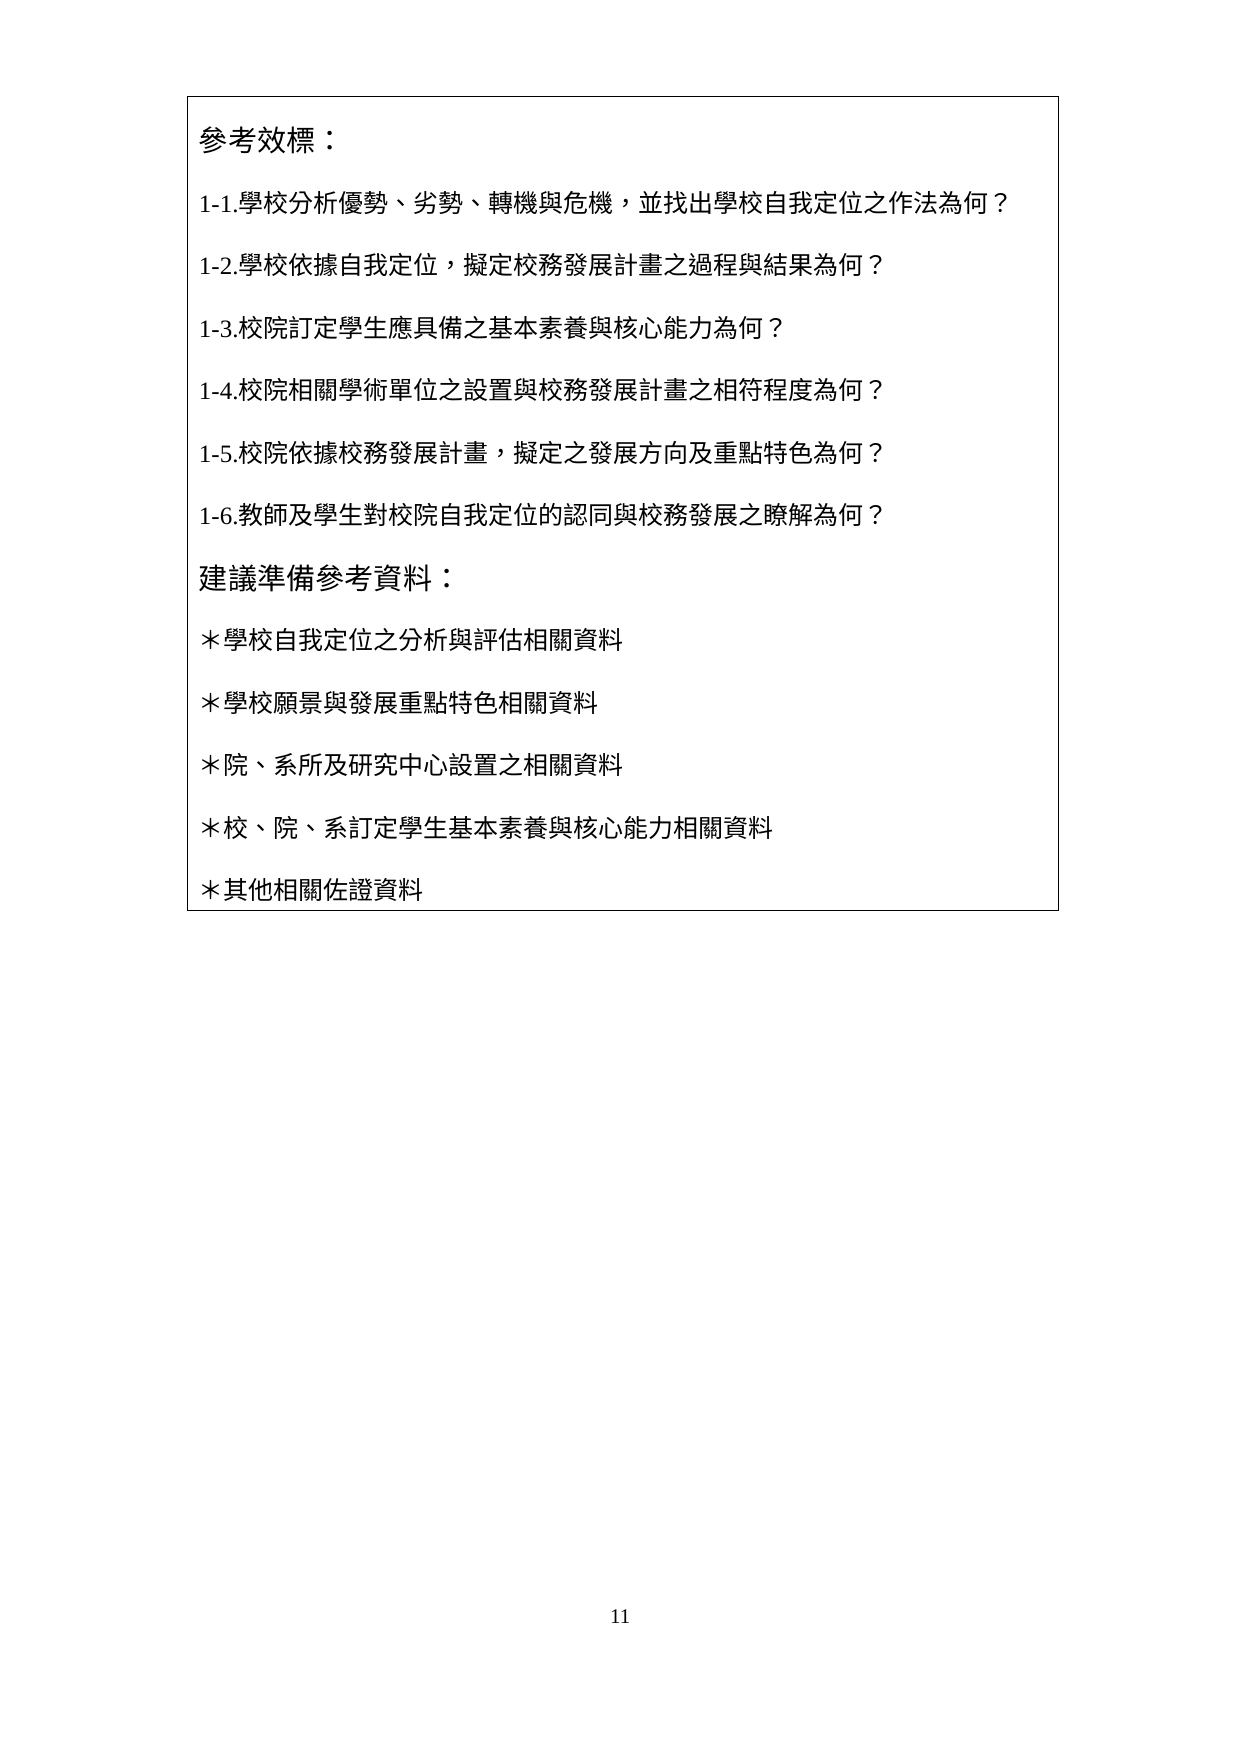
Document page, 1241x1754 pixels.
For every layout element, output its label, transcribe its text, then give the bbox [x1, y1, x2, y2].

table_header 參考效標： 1-1.學校分析優勢、劣勢、轉機與危機，並找出學校自我定位之作法為何？ 1-2.學校依據自我定位，擬定校務發展計畫之過程與結果為何？ 1-3.校院訂定學生應具備之基本素養與核心能力為何？ 1-4.校院相關學術單位之設置與校務發展計畫之相符程度為何？ 1-5.校院依據校務發展計畫，擬定之發展方向及重點特色為何？ 1-6.教師及學生對校院自我定位的認同與校務發展之瞭解為何？ 建議準備參考資料： ＊學校自我定位之分析與評估相關資料 ＊學校願景與發展重點特色相關資料 ＊院、系所及研究中心設置之相關資料 ＊校、院、系訂定學生基本素養與核心能力相關資料 ＊其他相關佐證資料 [188, 97, 1058, 910]
